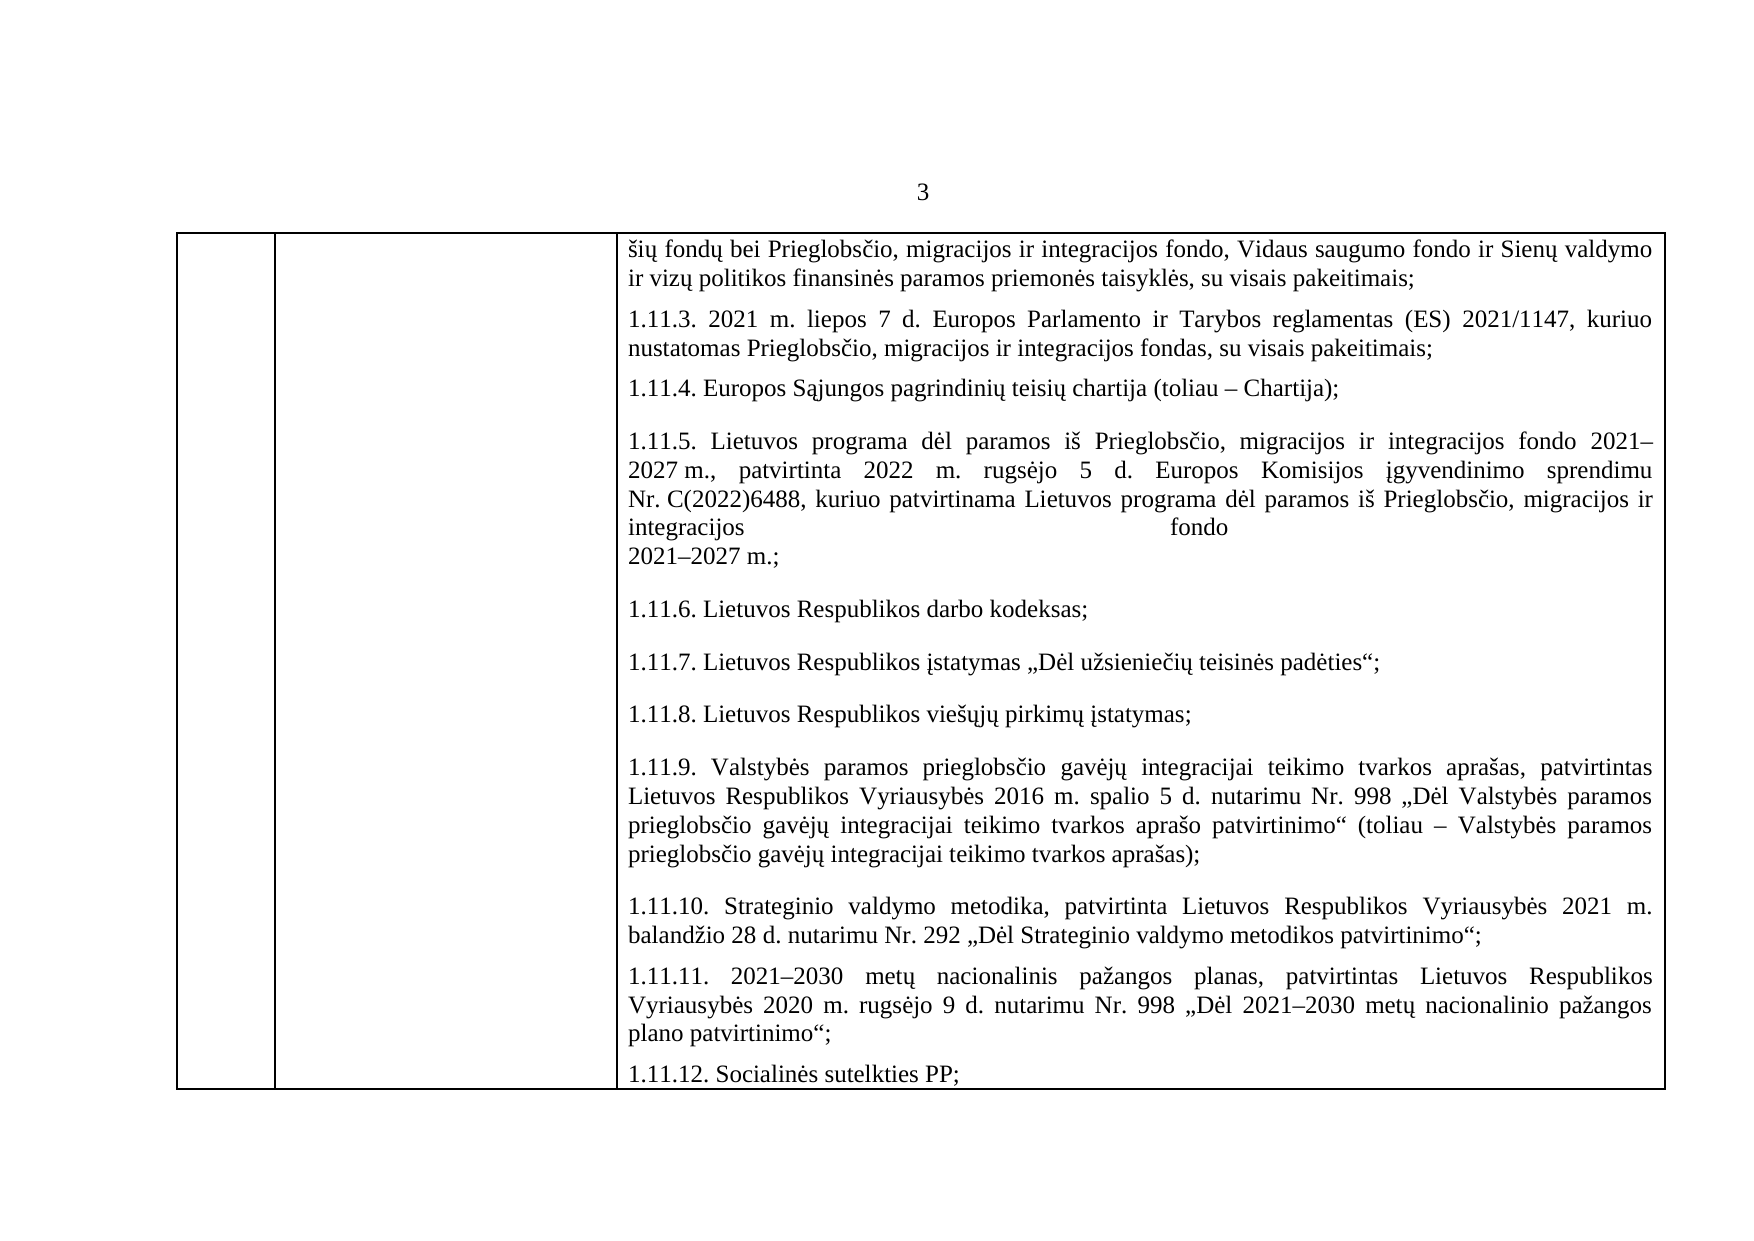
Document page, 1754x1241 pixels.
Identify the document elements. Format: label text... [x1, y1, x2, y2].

table_cell [276, 234, 616, 1088]
table_cell [178, 234, 274, 1088]
table_cell šių fondų bei Prieglobsčio, migracijos ir integracijos fondo, Vidaus saugumo fondo ir Sienų valdymo ir vizų politikos finansinės paramos priemonės taisyklės, su visais pakeitimais; 1.11.3. 2021 m. liepos 7 d. Europos Parlamento ir Tarybos reglamentas (ES) 2021/1147, kuriuo nustatomas Prieglobsčio, migracijos ir integracijos fondas, su visais pakeitimais; 1.11.4. Europos Sąjungos pagrindinių teisių chartija (toliau – Chartija); 1.11.5. Lietuvos programa dėl paramos iš Prieglobsčio, migracijos ir integracijos fondo 2021–2027 m., patvirtinta 2022 m. rugsėjo 5 d. Europos Komisijos įgyvendinimo sprendimu Nr. C(2022)6488, kuriuo patvirtinama Lietuvos programa dėl paramos iš Prieglobsčio, migracijos ir integracijos fondo 2021–2027 m.; 1.11.6. Lietuvos Respublikos darbo kodeksas; 1.11.7. Lietuvos Respublikos įstatymas „Dėl užsieniečių teisinės padėties“; 1.11.8. Lietuvos Respublikos viešųjų pirkimų įstatymas; 1.11.9. Valstybės paramos prieglobsčio gavėjų integracijai teikimo tvarkos aprašas, patvirtintas Lietuvos Respublikos Vyriausybės 2016 m. spalio 5 d. nutarimu Nr. 998 „Dėl Valstybės paramos prieglobsčio gavėjų integracijai teikimo tvarkos aprašo patvirtinimo“ (toliau – Valstybės paramos prieglobsčio gavėjų integracijai teikimo tvarkos aprašas); 1.11.10. Strateginio valdymo metodika, patvirtinta Lietuvos Respublikos Vyriausybės 2021 m. balandžio 28 d. nutarimu Nr. 292 „Dėl Strateginio valdymo metodikos patvirtinimo“; 1.11.11. 2021–2030 metų nacionalinis pažangos planas, patvirtintas Lietuvos Respublikos Vyriausybės 2020 m. rugsėjo 9 d. nutarimu Nr. 998 „Dėl 2021–2030 metų nacionalinio pažangos plano patvirtinimo“; 1.11.12. Socialinės sutelkties PP; [618, 234, 1664, 1088]
